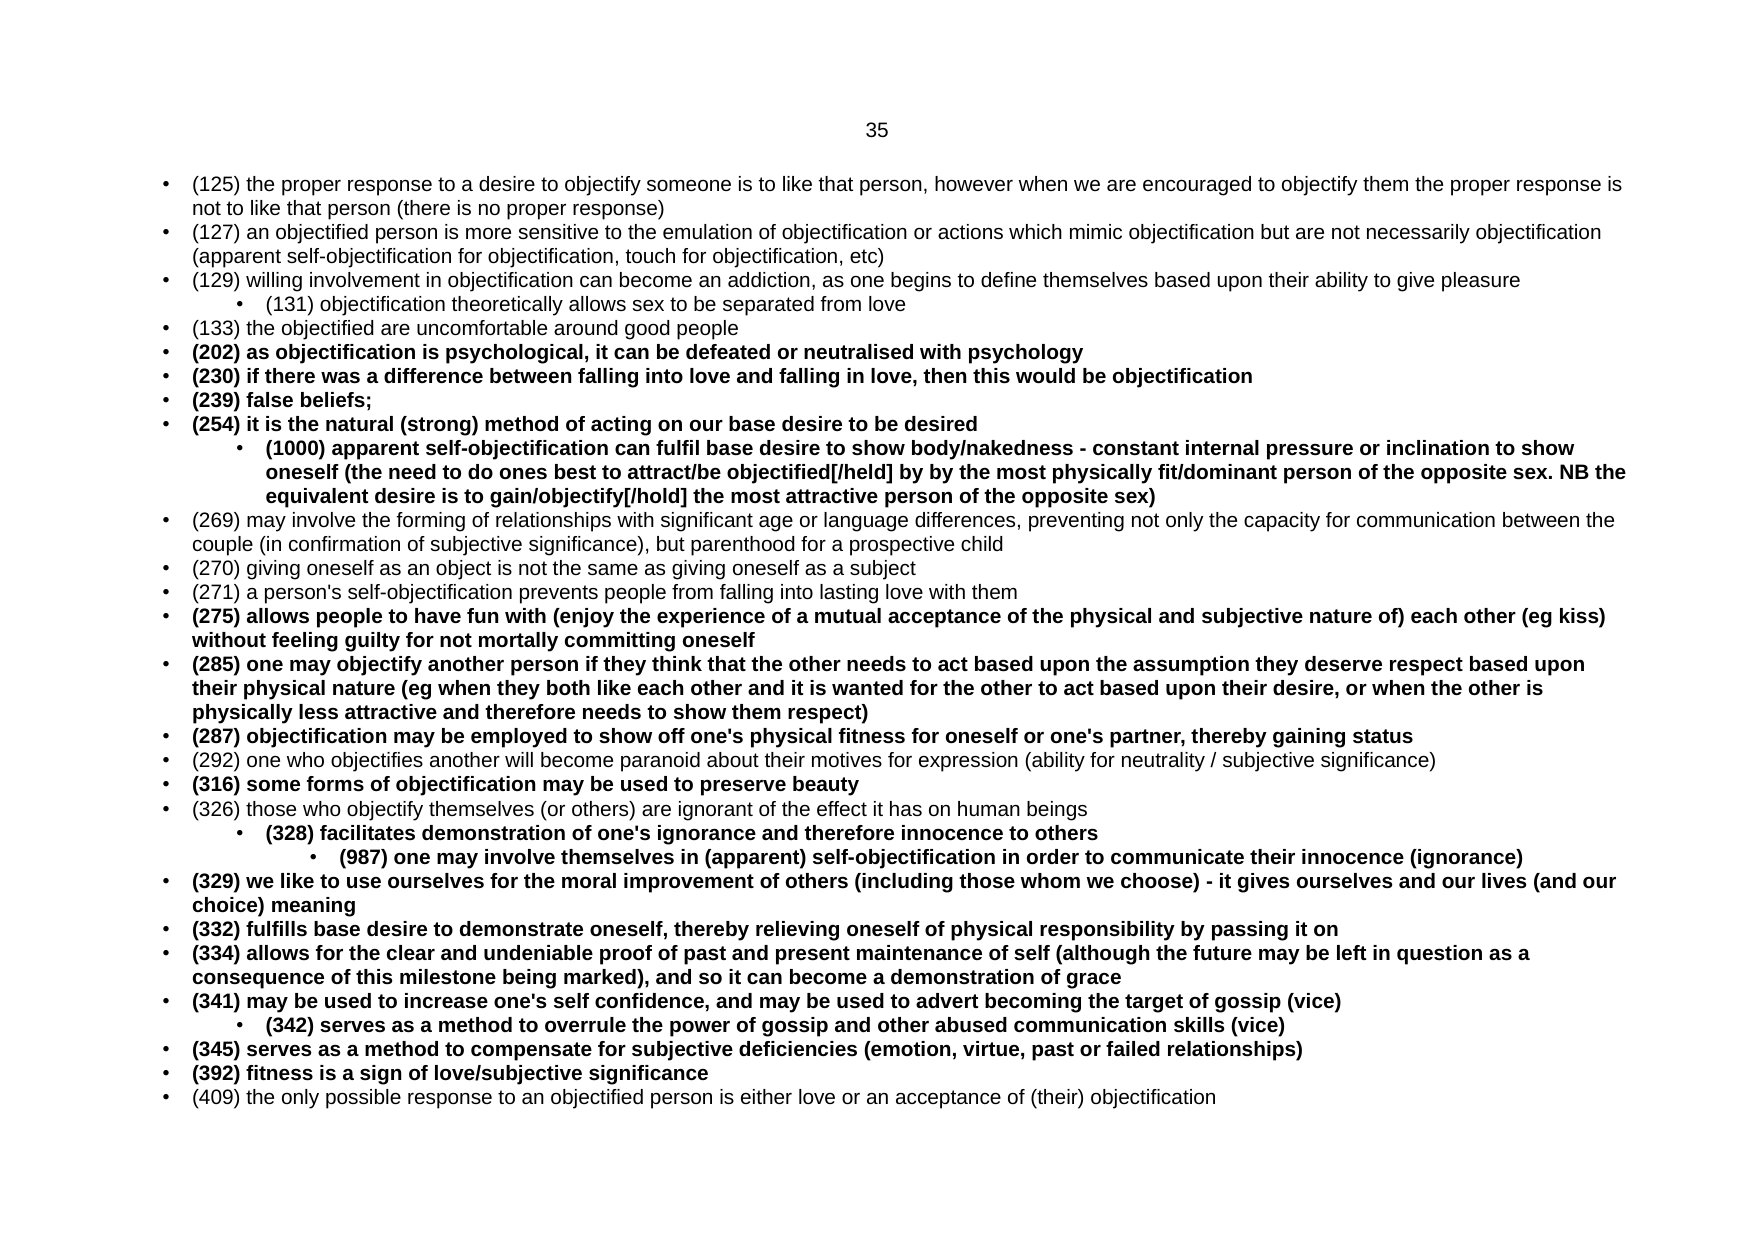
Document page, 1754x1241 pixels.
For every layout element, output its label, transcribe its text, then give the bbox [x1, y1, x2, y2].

list (269) may involve the forming of relationships with significant age or language differences, preventing not only the capacity for communication between the couple (in confirmation of subjective significance), but parenthood for a prospective child [162, 508, 1636, 556]
list (239) false beliefs; [162, 388, 1636, 412]
list (328) facilitates demonstration of one's ignorance and therefore innocence to others [236, 820, 1636, 844]
list (329) we like to use ourselves for the moral improvement of others (including those whom we choose) - it gives ourselves and our lives (and our choice) meaning [162, 868, 1636, 917]
list (202) as objectification is psychological, it can be defeated or neutralised with psychology [162, 340, 1636, 364]
list (987) one may involve themselves in (apparent) self-objectification in order to communicate their innocence (ignorance) [309, 844, 1636, 868]
list (316) some forms of objectification may be used to preserve beauty [162, 772, 1636, 796]
list (292) one who objectifies another will become paranoid about their motives for expression (ability for neutrality / subjective significance) [162, 748, 1636, 772]
list (133) the objectified are uncomfortable around good people [162, 316, 1636, 340]
list (271) a person's self-objectification prevents people from falling into lasting love with them [162, 580, 1636, 604]
list (254) it is the natural (strong) method of acting on our base desire to be desired [162, 412, 1636, 436]
list (270) giving oneself as an object is not the same as giving oneself as a subject [162, 556, 1636, 580]
list (332) fulfills base desire to demonstrate oneself, thereby relieving oneself of physical responsibility by passing it on [162, 917, 1636, 941]
list (392) fitness is a sign of love/subjective significance [162, 1061, 1636, 1085]
list (285) one may objectify another person if they think that the other needs to act based upon the assumption they deserve respect based upon their physical nature (eg when they both like each other and it is wanted for the other to act based upon their desire, or when the other is physically less attractive and therefore needs to show them respect) [162, 652, 1636, 724]
list (345) serves as a method to compensate for subjective deficiencies (emotion, virtue, past or failed relationships) [162, 1037, 1636, 1061]
list (287) objectification may be employed to show off one's physical fitness for oneself or one's partner, thereby gaining status [162, 724, 1636, 748]
list (131) objectification theoretically allows sex to be separated from love [236, 292, 1636, 316]
list (275) allows people to have fun with (enjoy the experience of a mutual acceptance of the physical and subjective nature of) each other (eg kiss) without feeling guilty for not mortally committing oneself [162, 604, 1636, 652]
list (342) serves as a method to overrule the power of gossip and other abused communication skills (vice) [236, 1013, 1636, 1037]
list (1000) apparent self-objectification can fulfil base desire to show body/nakedness - constant internal pressure or inclination to show oneself (the need to do ones best to attract/be objectified[/held] by by the most physically fit/dominant person of the opposite sex. NB the equivalent desire is to gain/objectify[/hold] the most attractive person of the opposite sex) [236, 436, 1636, 508]
list (129) willing involvement in objectification can become an addiction, as one begins to define themselves based upon their ability to give pleasure [162, 268, 1636, 292]
list (230) if there was a difference between falling into love and falling in love, then this would be objectification [162, 364, 1636, 388]
list (127) an objectified person is more sensitive to the emulation of objectification or actions which mimic objectification but are not necessarily objectification (apparent self-objectification for objectification, touch for objectification, etc) [162, 219, 1636, 268]
list (334) allows for the clear and undeniable proof of past and present maintenance of self (although the future may be left in question as a consequence of this milestone being marked), and so it can become a demonstration of grace [162, 941, 1636, 989]
list (409) the only possible response to an objectified person is either love or an acceptance of (their) objectification [162, 1085, 1636, 1109]
list (326) those who objectify themselves (or others) are ignorant of the effect it has on human beings [162, 796, 1636, 820]
list (341) may be used to increase one's self confidence, and may be used to advert becoming the target of gossip (vice) [162, 989, 1636, 1013]
list (125) the proper response to a desire to objectify someone is to like that person, however when we are encouraged to objectify them the proper response is not to like that person (there is no proper response) [162, 172, 1636, 219]
